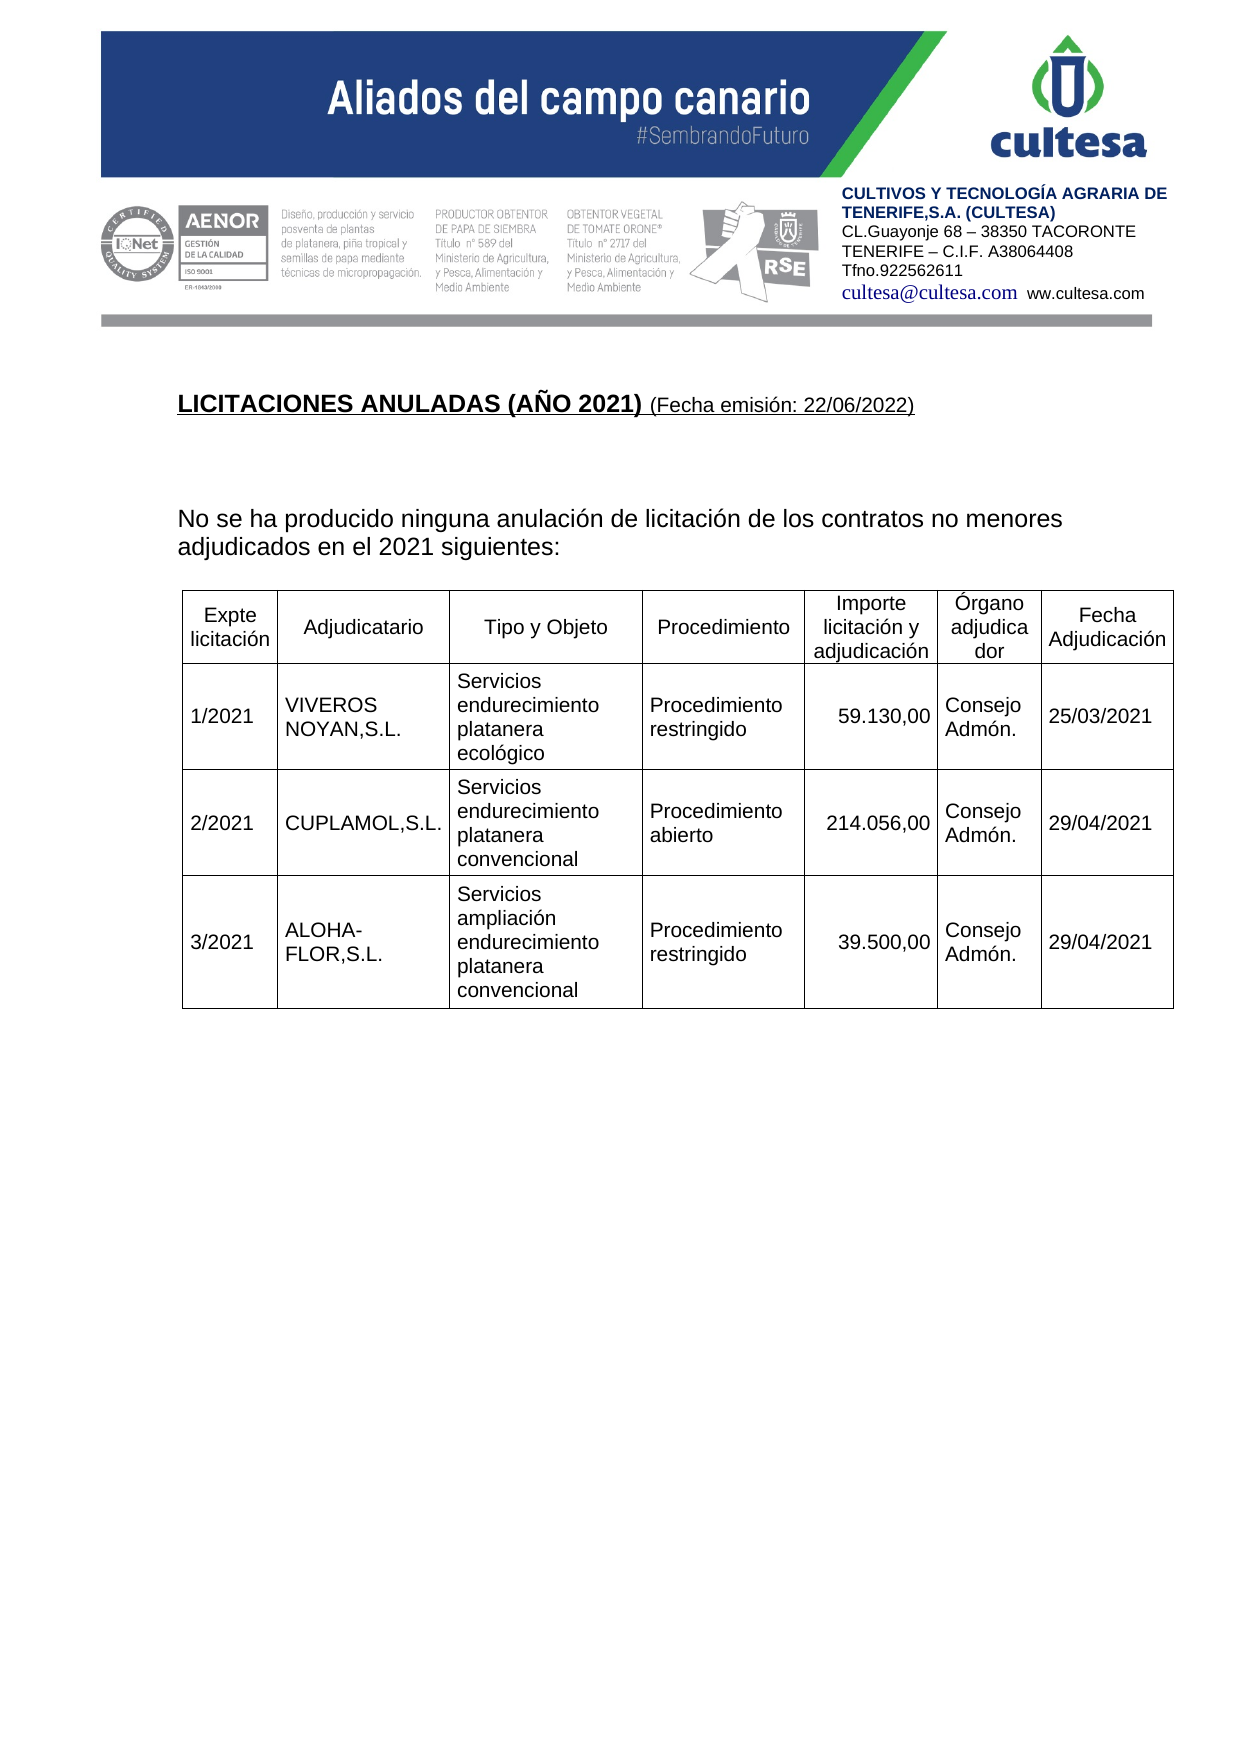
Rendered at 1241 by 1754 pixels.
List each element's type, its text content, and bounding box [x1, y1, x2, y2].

table_cell Servicios ampliación endurecimiento platanera convencional [450, 876, 642, 1008]
table_cell Consejo Admón. [938, 664, 1041, 769]
table_header Adjudicatario [278, 591, 449, 663]
table_cell 39.500,00 [805, 876, 937, 1008]
table_cell 29/04/2021 [1042, 876, 1173, 1008]
table_cell 29/04/2021 [1042, 770, 1173, 875]
table_header Tipo y Objeto [450, 591, 642, 663]
table_cell 3/2021 [183, 876, 277, 1008]
table_cell CUPLAMOL,S.L. [278, 770, 449, 875]
table_header Expte licitación [183, 591, 277, 663]
table_cell 214.056,00 [805, 770, 937, 875]
table_cell Servicios endurecimiento platanera convencional [450, 770, 642, 875]
table_cell ALOHA-FLOR,S.L. [278, 876, 449, 1008]
table_cell 1/2021 [183, 664, 277, 769]
table_cell Consejo Admón. [938, 770, 1041, 875]
table_header Fecha Adjudicación [1042, 591, 1173, 663]
table_cell 59.130,00 [805, 664, 937, 769]
table_cell 25/03/2021 [1042, 664, 1173, 769]
table_cell VIVEROS NOYAN,S.L. [278, 664, 449, 769]
table_cell Consejo Admón. [938, 876, 1041, 1008]
table_header Importe licitación y adjudicación [805, 591, 937, 663]
table_cell Procedimiento restringido [643, 664, 804, 769]
table_cell Procedimiento abierto [643, 770, 804, 875]
table_header Órgano adjudicador [938, 591, 1041, 663]
table_cell 2/2021 [183, 770, 277, 875]
table_cell Servicios endurecimiento platanera ecológico [450, 664, 642, 769]
table_header Procedimiento [643, 591, 804, 663]
text LICITACIONES ANULADAS (AÑO 2021) (Fecha emisión: 22/06/2022) [177, 388, 1137, 417]
text No se ha producido ninguna anulación de licitación de los contratos no menores adjudicados en el 2021 siguientes: [177, 503, 1137, 561]
table_cell Procedimiento restringido [643, 876, 804, 1008]
